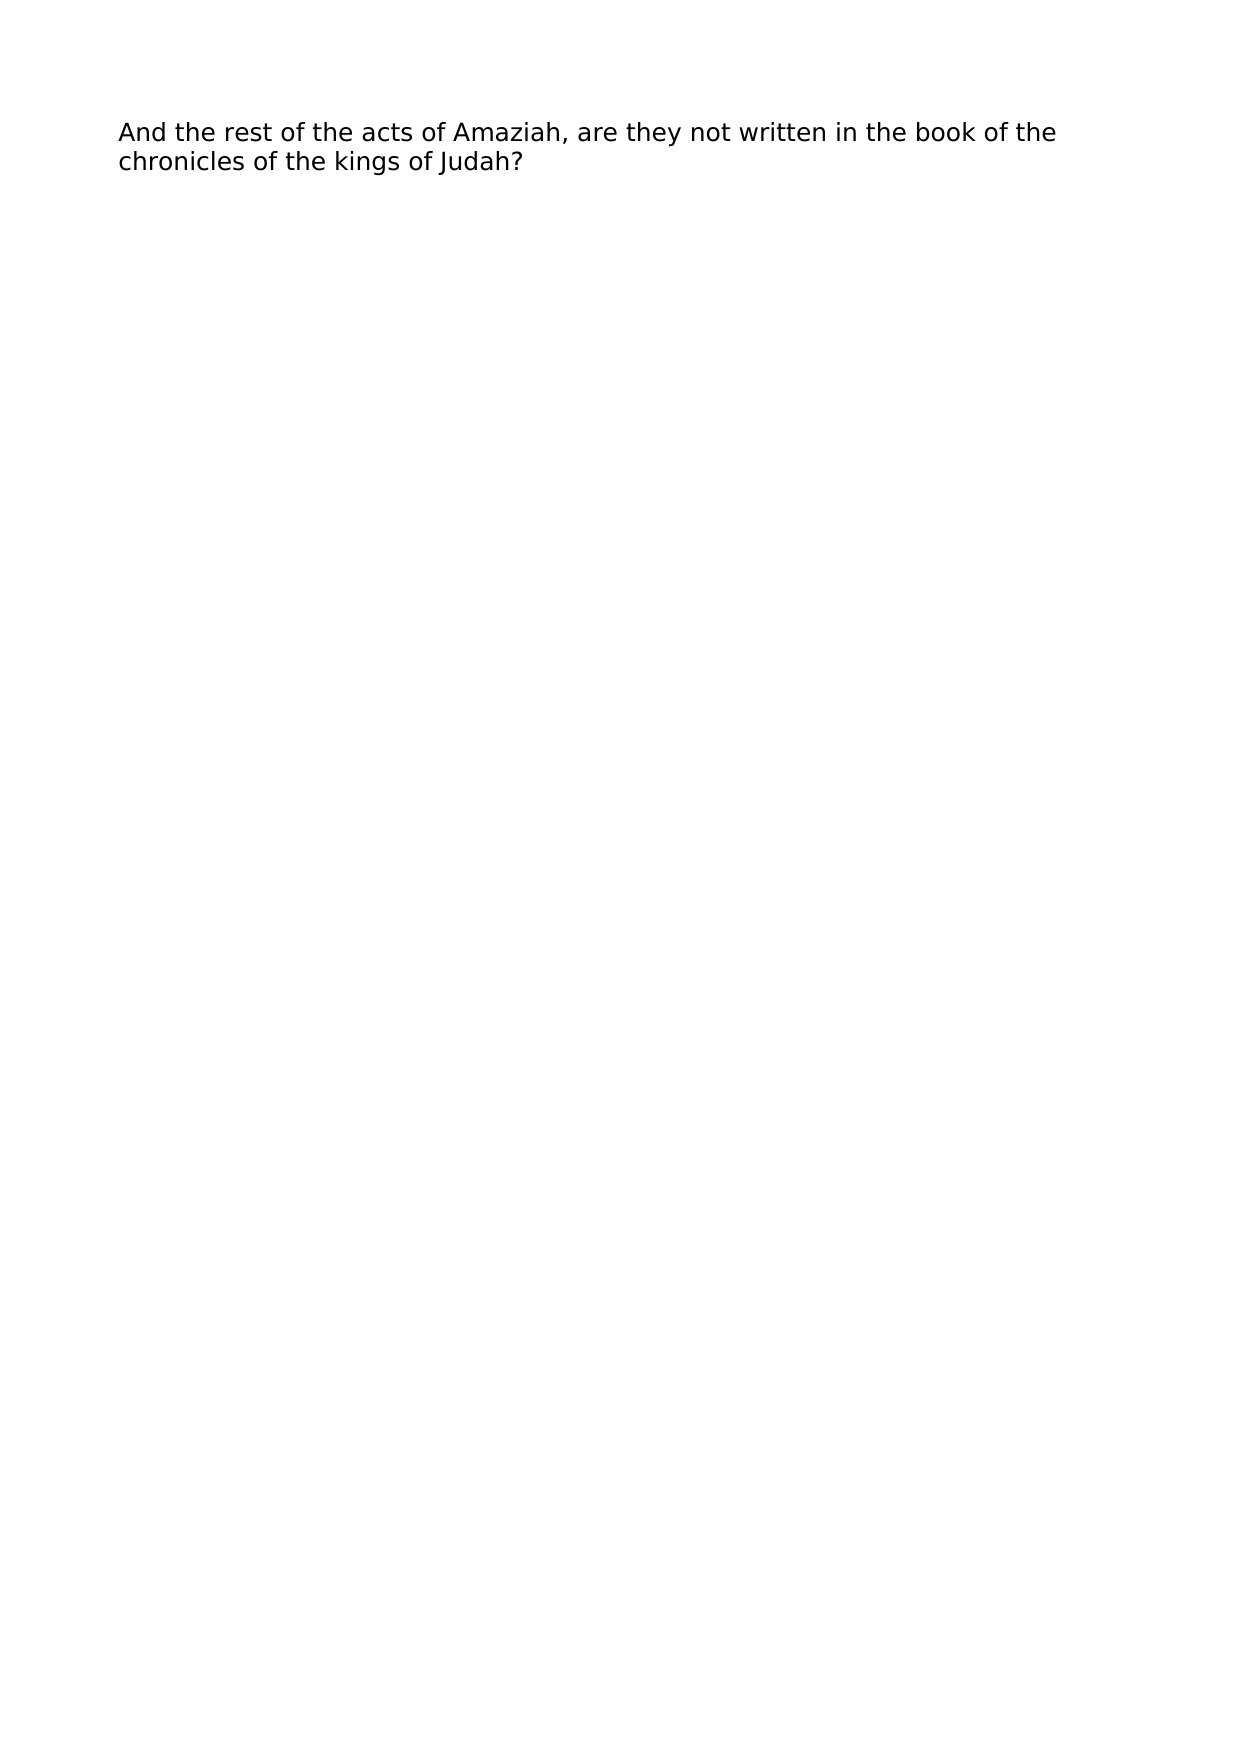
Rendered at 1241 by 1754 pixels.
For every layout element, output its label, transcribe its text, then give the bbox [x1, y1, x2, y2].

text And the rest of the acts of Amaziah, are they not written in the book of the chronicles of the kings of Judah? [118, 118, 1122, 176]
